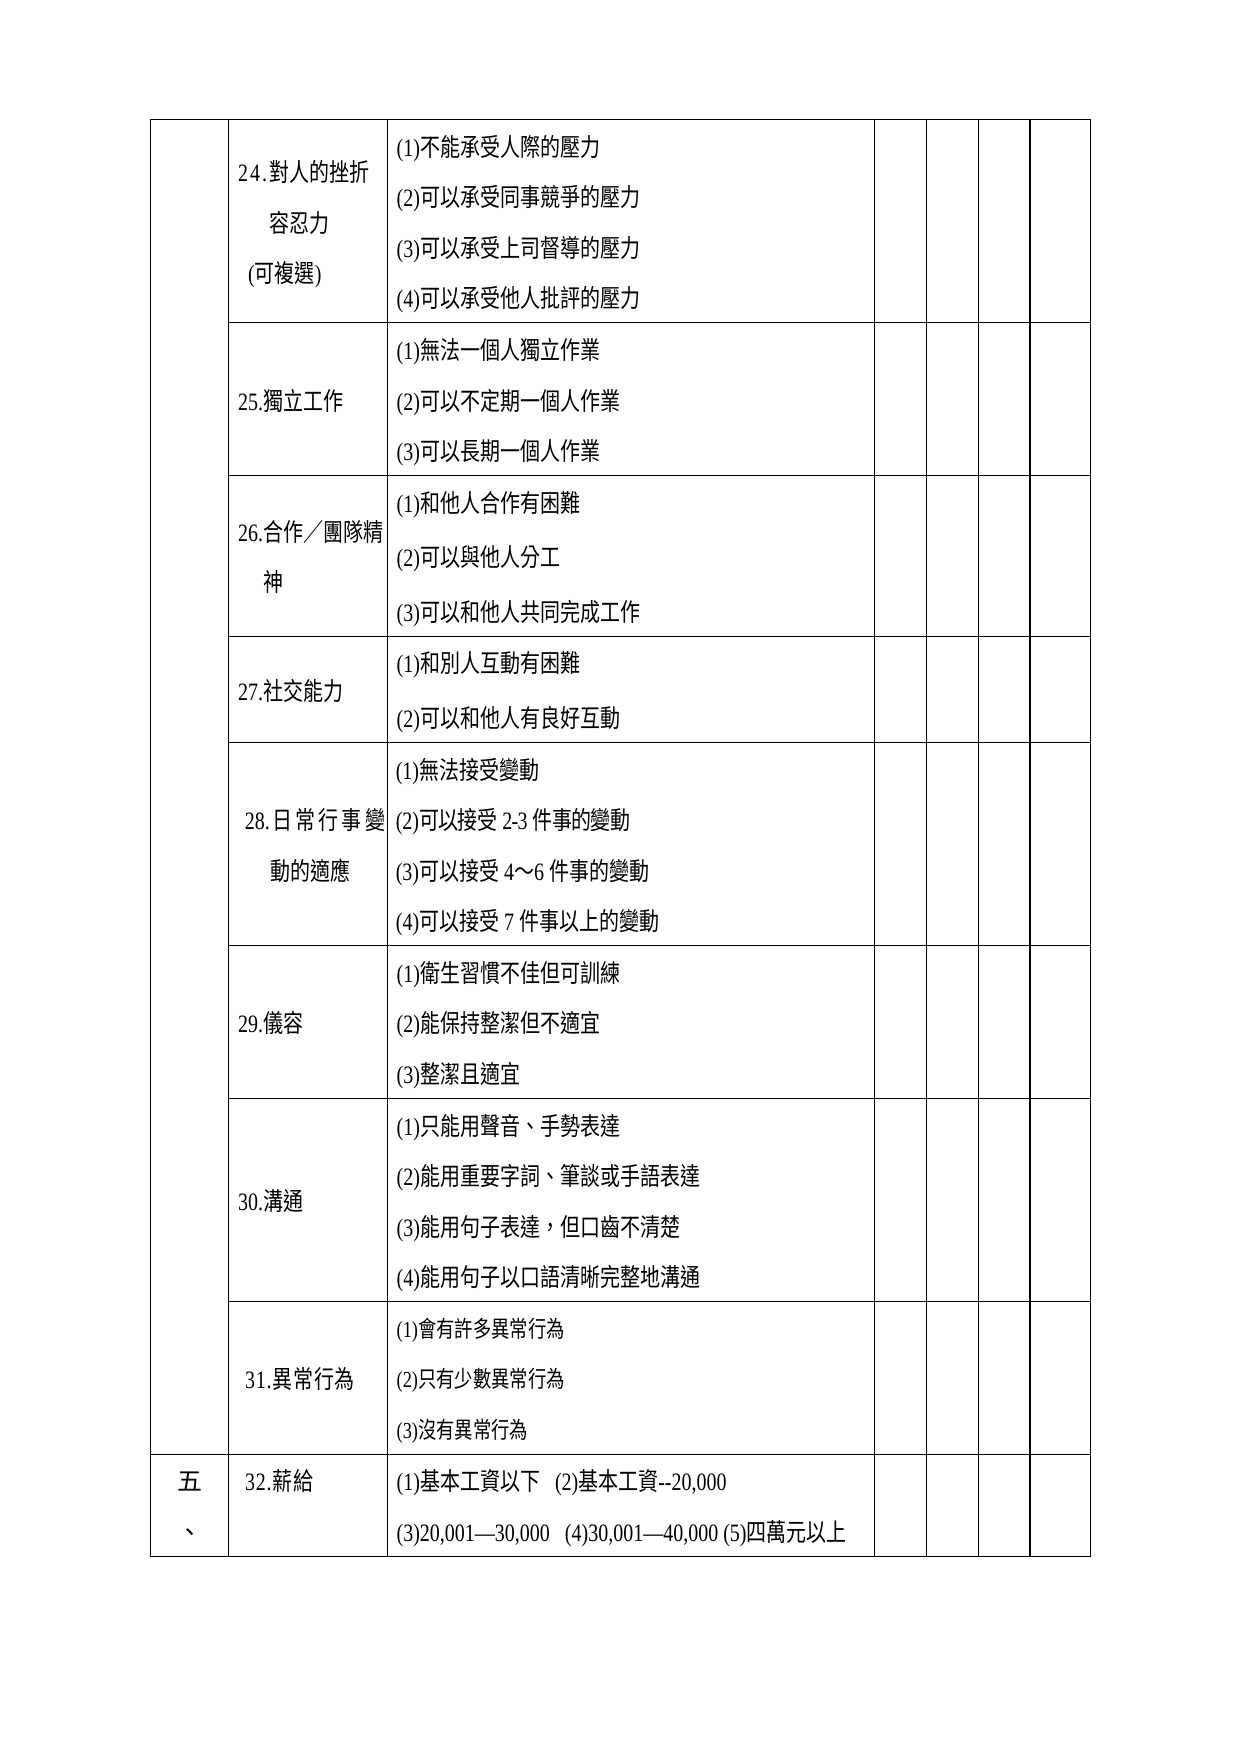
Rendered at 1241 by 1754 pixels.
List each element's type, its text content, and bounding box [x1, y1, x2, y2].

table_cell (1)無法接受變動 (2)可以接受2-3件事的變動 (3)可以接受4～6件事的變動 (4)可以接受7件事以上的變動 [388, 743, 874, 945]
table_cell [875, 120, 926, 322]
table_cell [979, 637, 1029, 742]
table_cell [151, 120, 228, 1453]
table_cell [875, 1455, 926, 1556]
table_cell [1031, 637, 1090, 742]
table_cell [979, 1455, 1029, 1556]
table_cell [979, 476, 1029, 636]
table_cell [875, 1099, 926, 1301]
table_cell (1)會有許多異常行為 (2)只有少數異常行為 (3)沒有異常行為 [388, 1302, 874, 1453]
table_cell [927, 1099, 978, 1301]
table_cell [875, 637, 926, 742]
table_cell [927, 323, 978, 475]
table_cell (1)衛生習慣不佳但可訓練 (2)能保持整潔但不適宜 (3)整潔且適宜 [388, 946, 874, 1098]
table_cell [979, 120, 1029, 322]
table_cell [927, 1455, 978, 1556]
table_cell [1031, 323, 1090, 475]
table_cell (1)基本工資以下 (2)基本工資--20,000 (3)20,001—30,000 (4)30,001—40,000 (5)四萬元以上 [388, 1455, 874, 1556]
table_cell [979, 1302, 1029, 1453]
table_cell (1)和別人互動有困難 (2)可以和他人有良好互動 [388, 637, 874, 742]
table_cell [1031, 946, 1090, 1098]
table_cell [1031, 1302, 1090, 1453]
table_cell [979, 323, 1029, 475]
table_cell [927, 1302, 978, 1453]
table_cell 29.儀容 [229, 946, 387, 1098]
table_cell 26.合作／團隊精神 [229, 476, 387, 636]
table_cell [927, 120, 978, 322]
table_cell 32.薪給 [229, 1455, 387, 1556]
table_cell [875, 1302, 926, 1453]
table_cell [875, 946, 926, 1098]
table_cell [875, 476, 926, 636]
table_cell [979, 946, 1029, 1098]
table_cell 30.溝通 [229, 1099, 387, 1301]
table_cell [979, 1099, 1029, 1301]
table_cell (1)只能用聲音、手勢表達 (2)能用重要字詞、筆談或手語表達 (3)能用句子表達，但口齒不清楚 (4)能用句子以口語清晰完整地溝通 [388, 1099, 874, 1301]
table_cell [927, 637, 978, 742]
table_cell 25.獨立工作 [229, 323, 387, 475]
table_cell [927, 743, 978, 945]
table_cell 31.異常行為 [229, 1302, 387, 1453]
table_cell (1)和他人合作有困難 (2)可以與他人分工 (3)可以和他人共同完成工作 [388, 476, 874, 636]
table_cell (1)無法一個人獨立作業 (2)可以不定期一個人作業 (3)可以長期一個人作業 [388, 323, 874, 475]
table_cell [1031, 476, 1090, 636]
table_cell 28.日常行事變動的適應 [229, 743, 387, 945]
table_cell [927, 946, 978, 1098]
table_cell [1031, 743, 1090, 945]
table_cell [1031, 120, 1090, 322]
table_cell [875, 323, 926, 475]
table_cell [1031, 1099, 1090, 1301]
table_cell 24.對人的挫折容忍力 (可複選) [229, 120, 387, 322]
table_cell [875, 743, 926, 945]
table_cell 27.社交能力 [229, 637, 387, 742]
table_cell 五 、 [151, 1455, 228, 1556]
table_cell [927, 476, 978, 636]
table_cell (1)不能承受人際的壓力 (2)可以承受同事競爭的壓力 (3)可以承受上司督導的壓力 (4)可以承受他人批評的壓力 [388, 120, 874, 322]
table_cell [979, 743, 1029, 945]
table_cell [1031, 1455, 1090, 1556]
